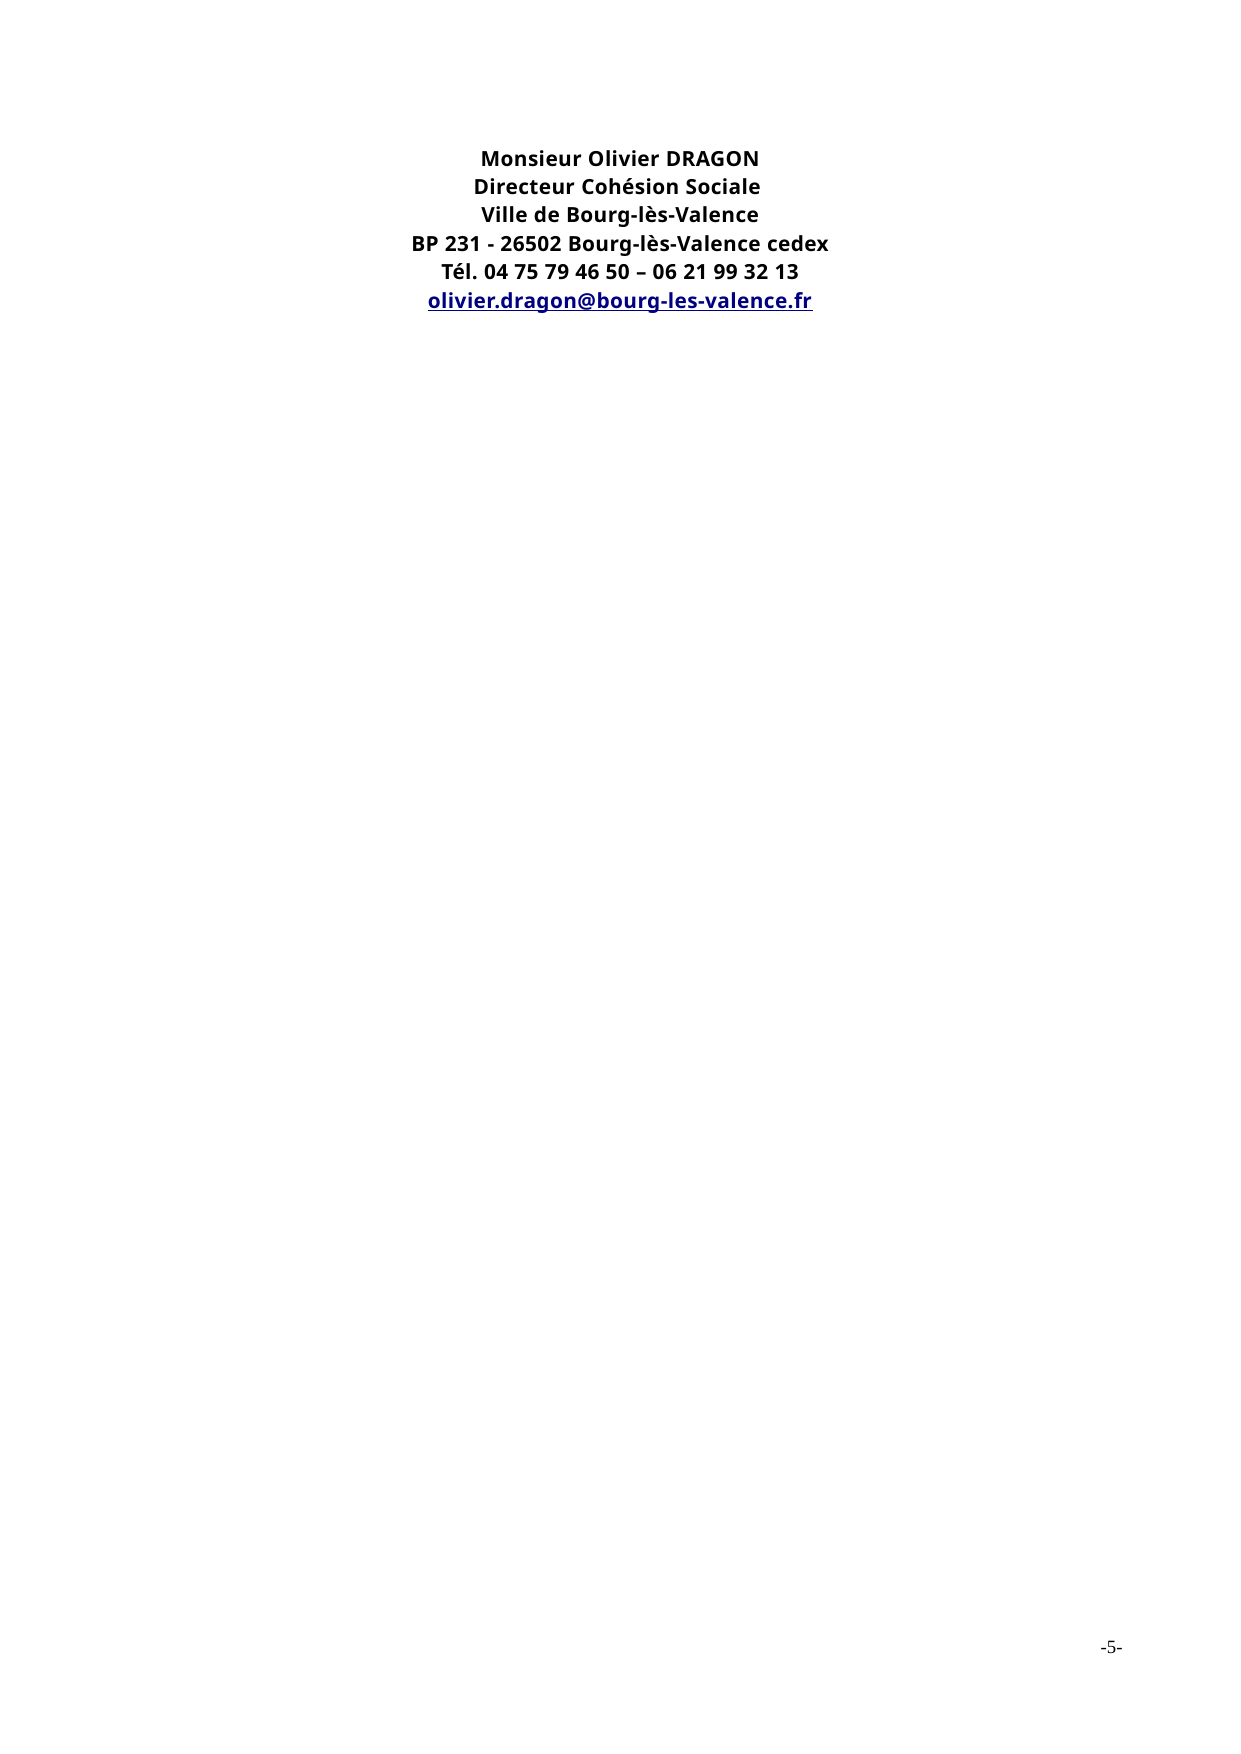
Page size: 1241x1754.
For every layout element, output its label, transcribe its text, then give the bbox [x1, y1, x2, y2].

text Ville de Bourg-lès-Valence [118, 201, 1122, 229]
text olivier.dragon@bourg-les-valence.fr [118, 286, 1122, 314]
text BP 231 - 26502 Bourg-lès-Valence cedex [118, 229, 1122, 257]
text Tél. 04 75 79 46 50 – 06 21 99 32 13 [118, 257, 1122, 286]
text Directeur Cohésion Sociale [118, 172, 1122, 201]
text Monsieur Olivier DRAGON [118, 144, 1122, 172]
